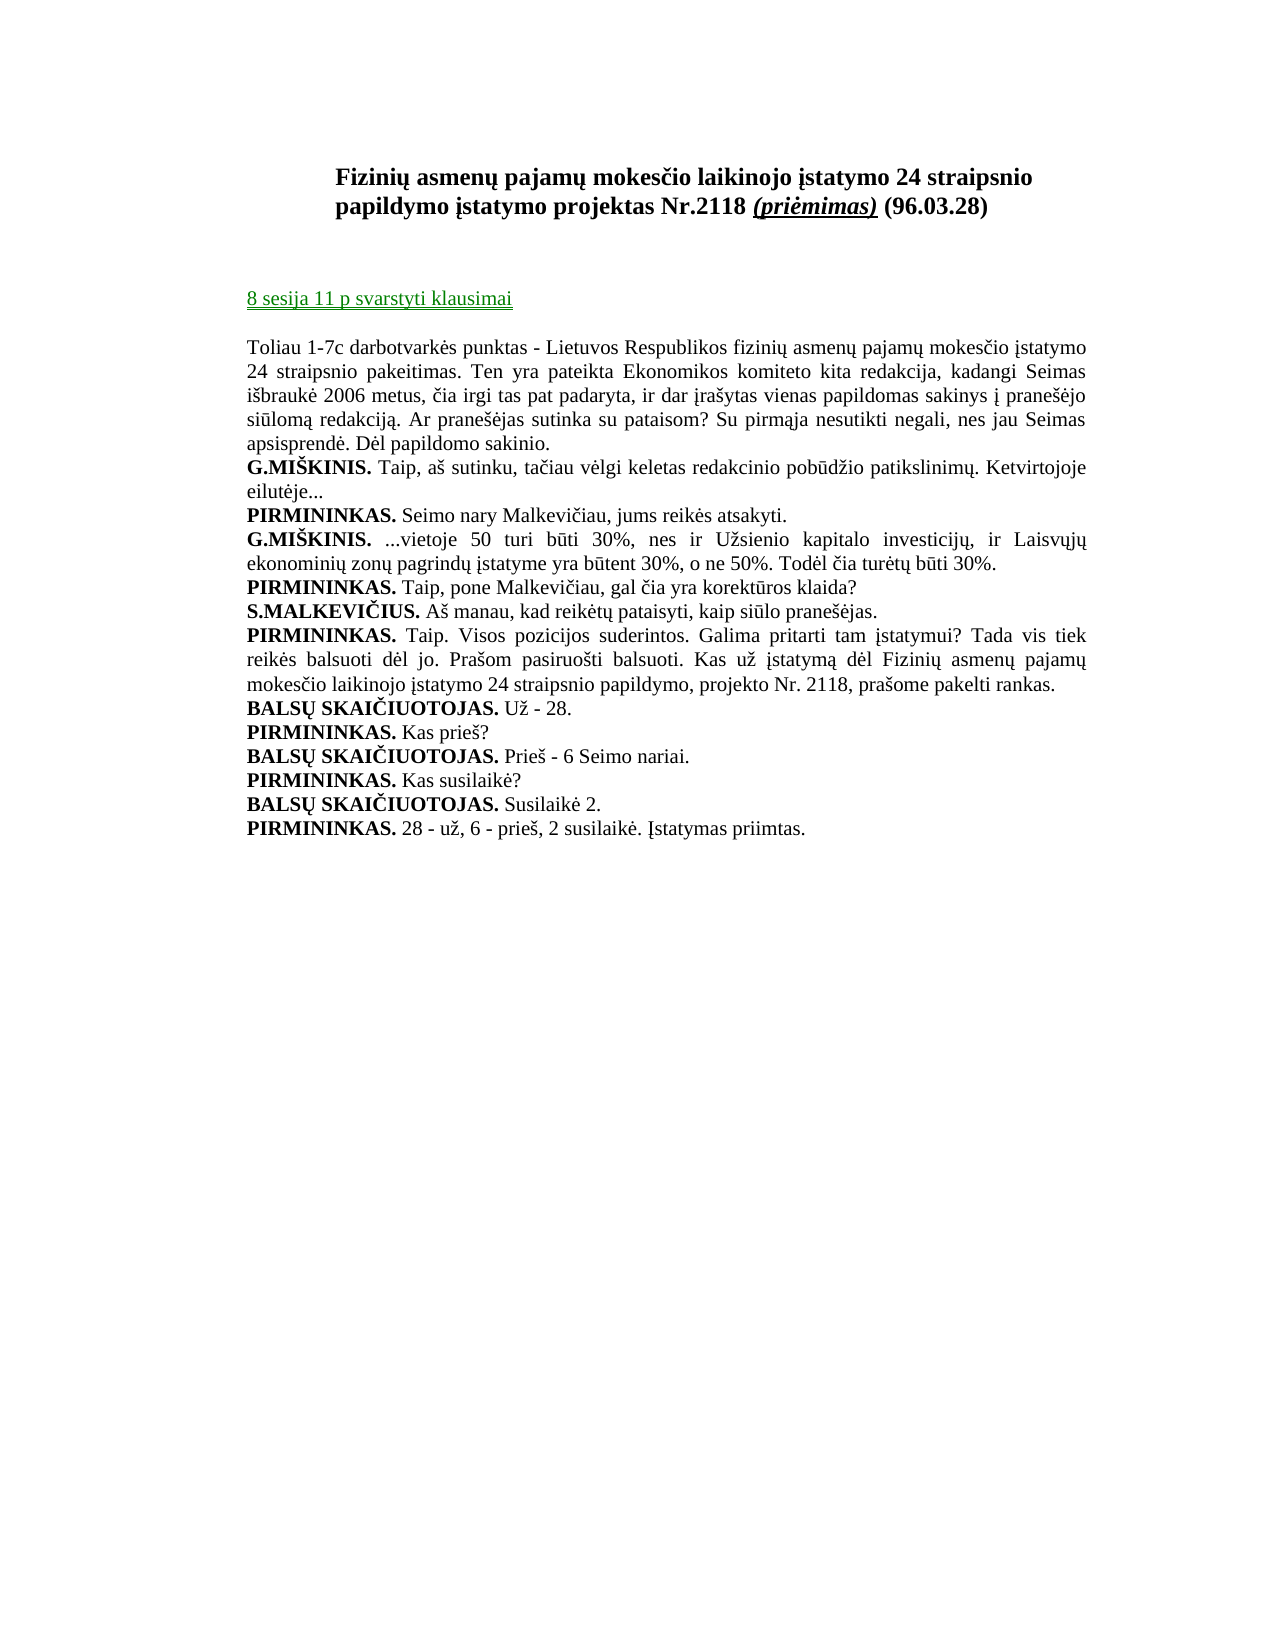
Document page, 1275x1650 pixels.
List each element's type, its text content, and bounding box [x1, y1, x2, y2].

text BALSŲ SKAIČIUOTOJAS. Prieš - 6 Seimo nariai. [247, 744, 1087, 768]
text PIRMININKAS. Taip, pone Malkevičiau, gal čia yra korektūros klaida? [247, 575, 1087, 599]
text PIRMININKAS. Kas susilaikė? [247, 768, 1087, 792]
text PIRMININKAS. 28 - už, 6 - prieš, 2 susilaikė. Įstatymas priimtas. [247, 816, 1087, 840]
text PIRMININKAS. Seimo nary Malkevičiau, jums reikės atsakyti. [247, 503, 1087, 527]
text BALSŲ SKAIČIUOTOJAS. Susilaikė 2. [247, 792, 1087, 816]
text G.MIŠKINIS. Taip, aš sutinku, tačiau vėlgi keletas redakcinio pobūdžio patikslinimų. Ketvirtojoje eilutėje... [247, 455, 1087, 503]
text PIRMININKAS. Kas prieš? [247, 719, 1087, 744]
text Toliau 1-7c darbotvarkės punktas - Lietuvos Respublikos fizinių asmenų pajamų mokesčio įstatymo 24 straipsnio pakeitimas. Ten yra pateikta Ekonomikos komiteto kita redakcija, kadangi Seimas išbraukė 2006 metus, čia irgi tas pat padaryta, ir dar įrašytas vienas papildomas sakinys į pranešėjo siūlomą redakciją. Ar pranešėjas sutinka su pataisom? Su pirmąja nesutikti negali, nes jau Seimas apsisprendė. Dėl papildomo sakinio. [247, 334, 1087, 455]
text BALSŲ SKAIČIUOTOJAS. Už - 28. [247, 696, 1087, 719]
text PIRMININKAS. Taip. Visos pozicijos suderintos. Galima pritarti tam įstatymui? Tada vis tiek reikės balsuoti dėl jo. Prašom pasiruošti balsuoti. Kas už įstatymą dėl Fizinių asmenų pajamų mokesčio laikinojo įstatymo 24 straipsnio papildymo, projekto Nr. 2118, prašome pakelti rankas. [247, 623, 1087, 696]
text G.MIŠKINIS. ...vietoje 50 turi būti 30%, nes ir Užsienio kapitalo investicijų, ir Laisvųjų ekonominių zonų pagrindų įstatyme yra būtent 30%, o ne 50%. Todėl čia turėtų būti 30%. [247, 527, 1087, 575]
text 8 sesija 11 p svarstyti klausimai8sesija11po [247, 286, 1087, 310]
text S.MALKEVIČIUS. Aš manau, kad reikėtų pataisyti, kaip siūlo pranešėjas. [247, 599, 1087, 623]
text Fizinių asmenų pajamų mokesčio laikinojo įstatymo 24 straipsnio papildymo įstatymo projektas Nr.2118 (priėmimas) (96.03.28) [335, 162, 1087, 220]
